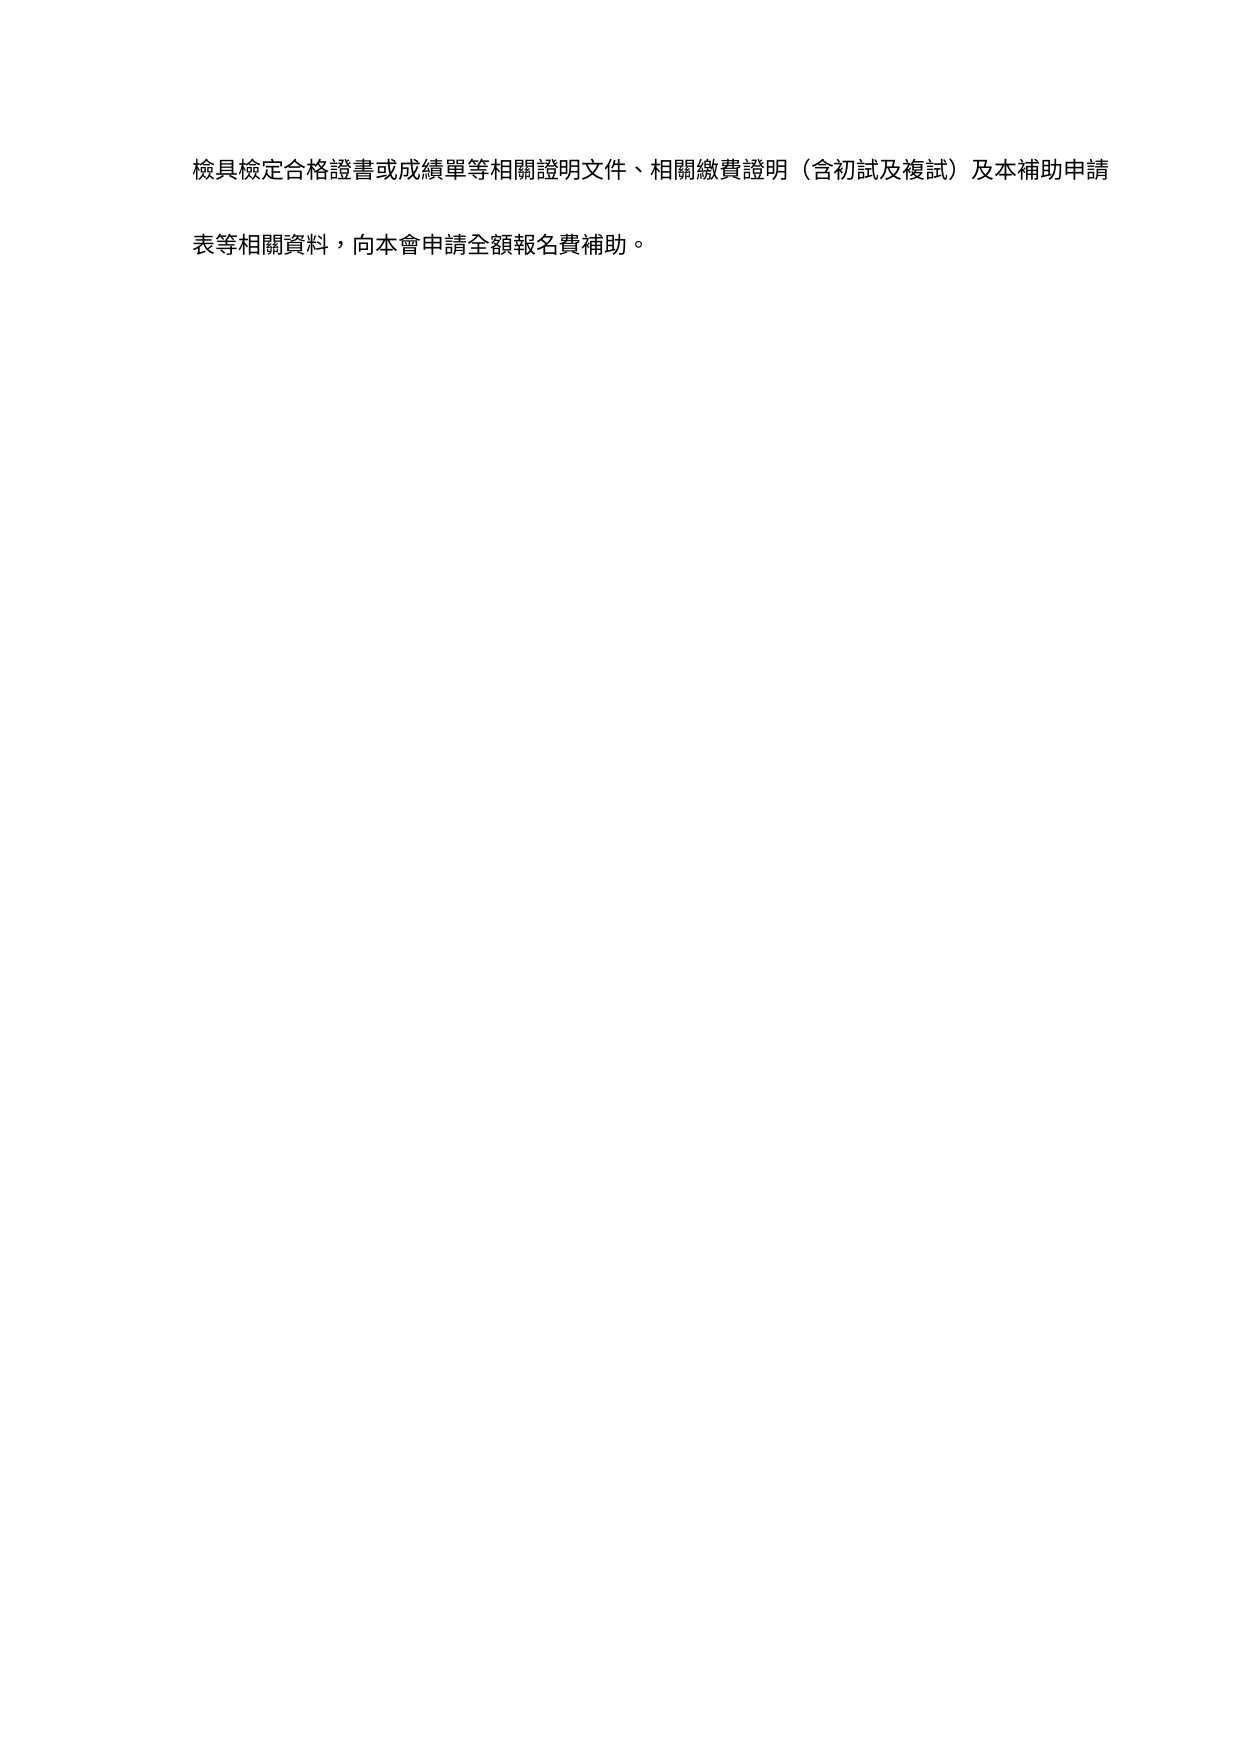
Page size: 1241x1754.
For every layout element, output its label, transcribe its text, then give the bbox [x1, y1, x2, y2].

text 檢具檢定合格證書或成績單等相關證明文件、相關繳費證明（含初試及複試）及本補助申請表等相關資料，向本會申請全額報名費補助。 [192, 127, 1122, 264]
